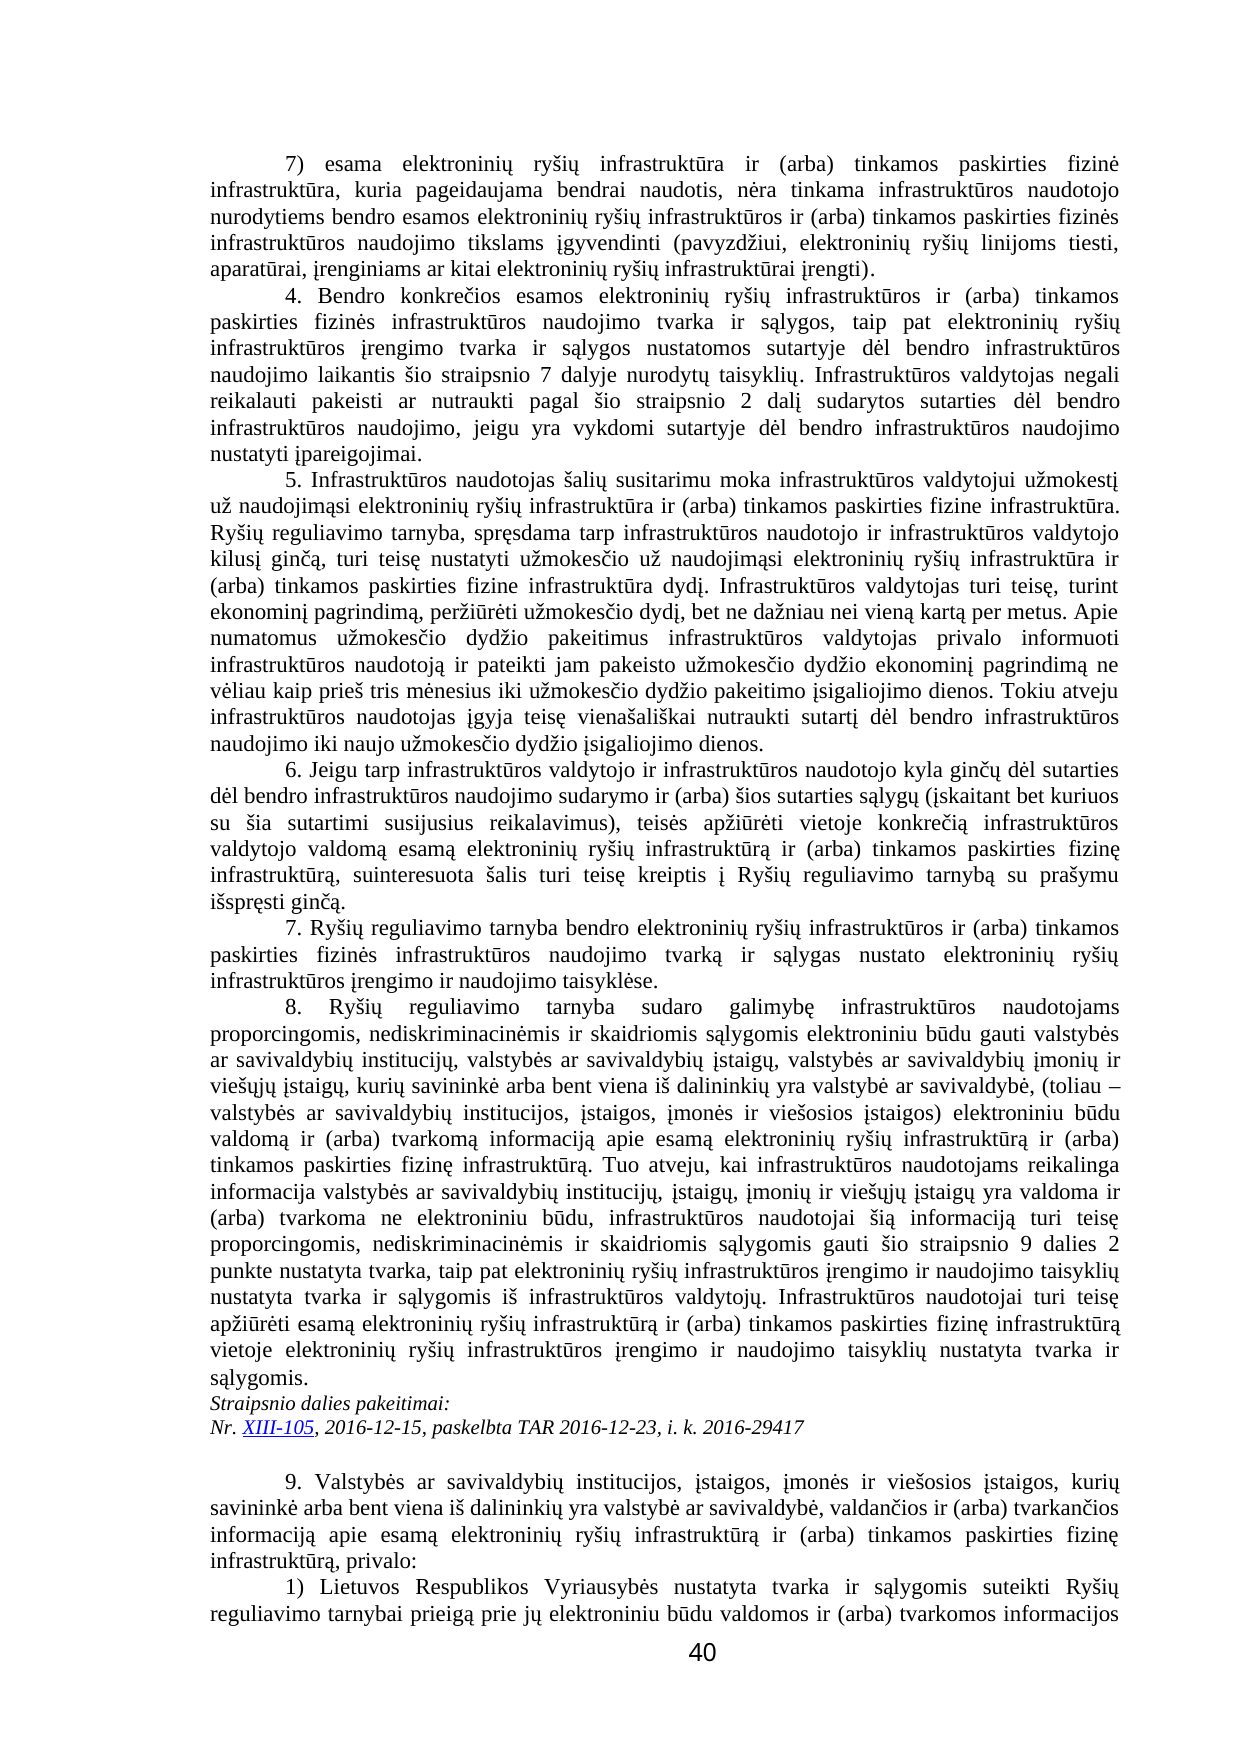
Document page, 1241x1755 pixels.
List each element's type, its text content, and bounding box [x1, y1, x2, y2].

text 5. Infrastruktūros naudotojas šalių susitarimu moka infrastruktūros valdytojui užmokestį už naudojimąsi elektroninių ryšių infrastruktūra ir (arba) tinkamos paskirties fizine infrastruktūra. Ryšių reguliavimo tarnyba, spręsdama tarp infrastruktūros naudotojo ir infrastruktūros valdytojo kilusį ginčą, turi teisę nustatyti užmokesčio už naudojimąsi elektroninių ryšių infrastruktūra ir (arba) tinkamos paskirties fizine infrastruktūra dydį. Infrastruktūros valdytojas turi teisę, turint ekonominį pagrindimą, peržiūrėti užmokesčio dydį, bet ne dažniau nei vieną kartą per metus. Apie numatomus užmokesčio dydžio pakeitimus infrastruktūros valdytojas privalo informuoti infrastruktūros naudotoją ir pateikti jam pakeisto užmokesčio dydžio ekonominį pagrindimą ne vėliau kaip prieš tris mėnesius iki užmokesčio dydžio pakeitimo įsigaliojimo dienos. Tokiu atveju infrastruktūros naudotojas įgyja teisę vienašališkai nutraukti sutartį dėl bendro infrastruktūros naudojimo iki naujo užmokesčio dydžio įsigaliojimo dienos. [210, 466, 1120, 756]
text 8. Ryšių reguliavimo tarnyba sudaro galimybę infrastruktūros naudotojams proporcingomis, nediskriminacinėmis ir skaidriomis sąlygomis elektroniniu būdu gauti valstybės ar savivaldybių institucijų, valstybės ar savivaldybių įstaigų, valstybės ar savivaldybių įmonių ir viešųjų įstaigų, kurių savininkė arba bent viena iš dalininkių yra valstybė ar savivaldybė, (toliau – valstybės ar savivaldybių institucijos, įstaigos, įmonės ir viešosios įstaigos) elektroniniu būdu valdomą ir (arba) tvarkomą informaciją apie esamą elektroninių ryšių infrastruktūrą ir (arba) tinkamos paskirties fizinę infrastruktūrą. Tuo atveju, kai infrastruktūros naudotojams reikalinga informacija valstybės ar savivaldybių institucijų, įstaigų, įmonių ir viešųjų įstaigų yra valdoma ir (arba) tvarkoma ne elektroniniu būdu, infrastruktūros naudotojai šią informaciją turi teisę proporcingomis, nediskriminacinėmis ir skaidriomis sąlygomis gauti šio straipsnio 9 dalies 2 punkte nustatyta tvarka, taip pat elektroninių ryšių infrastruktūros įrengimo ir naudojimo taisyklių nustatyta tvarka ir sąlygomis iš infrastruktūros valdytojų. Infrastruktūros naudotojai turi teisę apžiūrėti esamą elektroninių ryšių infrastruktūrą ir (arba) tinkamos paskirties fizinę infrastruktūrą vietoje elektroninių ryšių infrastruktūros įrengimo ir naudojimo taisyklių nustatyta tvarka ir sąlygomis. [210, 993, 1120, 1391]
text 6. Jeigu tarp infrastruktūros valdytojo ir infrastruktūros naudotojo kyla ginčų dėl sutarties dėl bendro infrastruktūros naudojimo sudarymo ir (arba) šios sutarties sąlygų (įskaitant bet kuriuos su šia sutartimi susijusius reikalavimus), teisės apžiūrėti vietoje konkrečią infrastruktūros valdytojo valdomą esamą elektroninių ryšių infrastruktūrą ir (arba) tinkamos paskirties fizinę infrastruktūrą, suinteresuota šalis turi teisę kreiptis į Ryšių reguliavimo tarnybą su prašymu išspręsti ginčą. [210, 756, 1120, 914]
text 1) Lietuvos Respublikos Vyriausybės nustatyta tvarka ir sąlygomis suteikti Ryšių reguliavimo tarnybai prieigą prie jų elektroniniu būdu valdomos ir (arba) tvarkomos informacijos [210, 1573, 1120, 1626]
text 7) esama elektroninių ryšių infrastruktūra ir (arba) tinkamos paskirties fizinė infrastruktūra, kuria pageidaujama bendrai naudotis, nėra tinkama infrastruktūros naudotojo nurodytiems bendro esamos elektroninių ryšių infrastruktūros ir (arba) tinkamos paskirties fizinės infrastruktūros naudojimo tikslams įgyvendinti (pavyzdžiui, elektroninių ryšių linijoms tiesti, aparatūrai, įrenginiams ar kitai elektroninių ryšių infrastruktūrai įrengti). [210, 150, 1120, 282]
text Straipsnio dalies pakeitimai: [210, 1391, 1120, 1415]
text 4. Bendro konkrečios esamos elektroninių ryšių infrastruktūros ir (arba) tinkamos paskirties fizinės infrastruktūros naudojimo tvarka ir sąlygos, taip pat elektroninių ryšių infrastruktūros įrengimo tvarka ir sąlygos nustatomos sutartyje dėl bendro infrastruktūros naudojimo laikantis šio straipsnio 7 dalyje nurodytų taisyklių. Infrastruktūros valdytojas negali reikalauti pakeisti ar nutraukti pagal šio straipsnio 2 dalį sudarytos sutarties dėl bendro infrastruktūros naudojimo, jeigu yra vykdomi sutartyje dėl bendro infrastruktūros naudojimo nustatyti įpareigojimai. [210, 282, 1120, 466]
text 7. Ryšių reguliavimo tarnyba bendro elektroninių ryšių infrastruktūros ir (arba) tinkamos paskirties fizinės infrastruktūros naudojimo tvarką ir sąlygas nustato elektroninių ryšių infrastruktūros įrengimo ir naudojimo taisyklėse. [210, 914, 1120, 993]
text 9. Valstybės ar savivaldybių institucijos, įstaigos, įmonės ir viešosios įstaigos, kurių savininkė arba bent viena iš dalininkių yra valstybė ar savivaldybė, valdančios ir (arba) tvarkančios informaciją apie esamą elektroninių ryšių infrastruktūrą ir (arba) tinkamos paskirties fizinę infrastruktūrą, privalo: [210, 1468, 1120, 1573]
text Nr. XIII-105, 2016-12-15, paskelbta TAR 2016-12-23, i. k. 2016-29417 [210, 1415, 1120, 1439]
